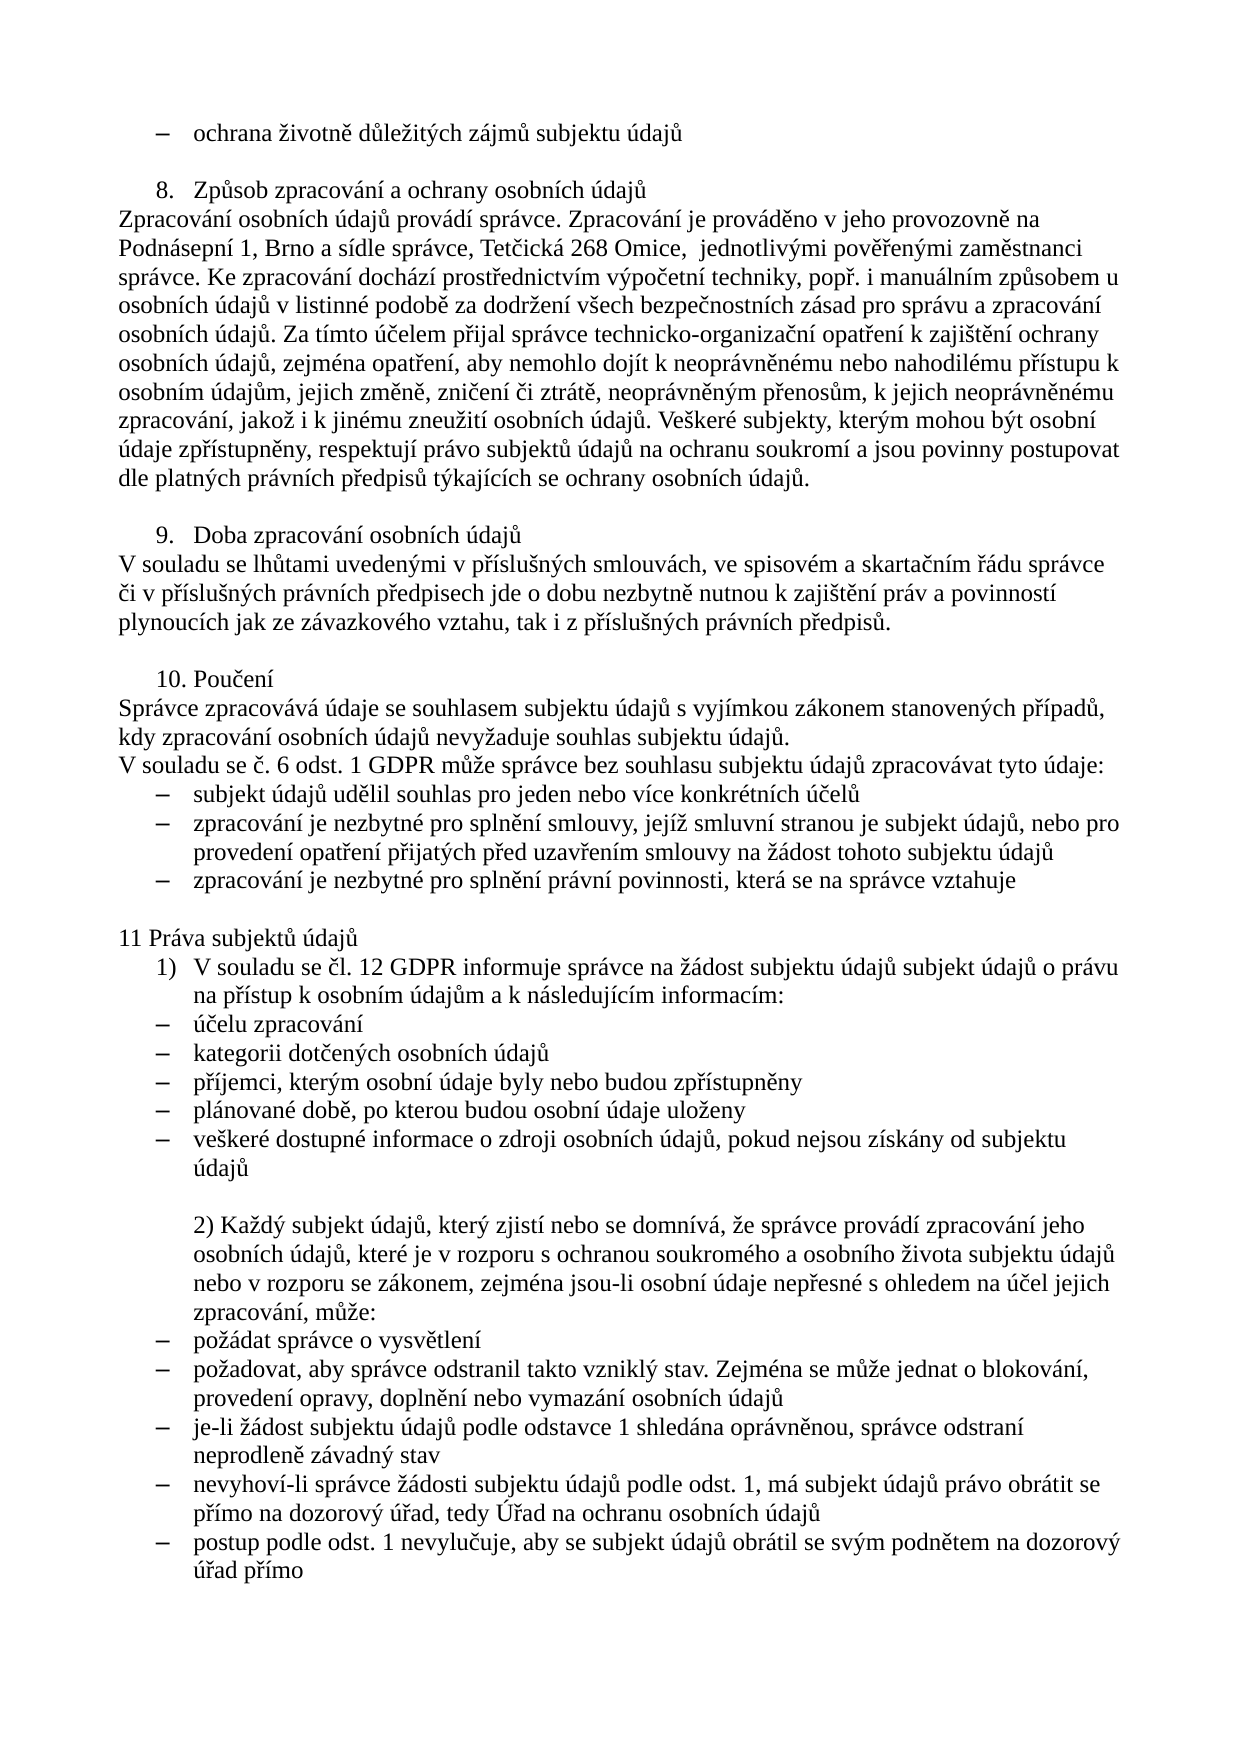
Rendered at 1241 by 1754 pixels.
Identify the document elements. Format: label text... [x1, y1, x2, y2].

list zpracování je nezbytné pro splnění smlouvy, jejíž smluvní stranou je subjekt údajů, nebo pro provedení opatření přijatých před uzavřením smlouvy na žádost tohoto subjektu údajů [156, 808, 1122, 866]
text 11 Práva subjektů údajů [118, 923, 1122, 952]
list V souladu se čl. 12 GDPR informuje správce na žádost subjektu údajů subjekt údajů o právu na přístup k osobním údajům a k následujícím informacím: [156, 952, 1122, 1009]
list Doba zpracování osobních údajů [156, 521, 1122, 549]
text Zpracování osobních údajů provádí správce. Zpracování je prováděno v jeho provozovně na Podnásepní 1, Brno a sídle správce, Tetčická 268 Omice, jednotlivými pověřenými zaměstnanci správce. Ke zpracování dochází prostřednictvím výpočetní techniky, popř. i manuálním způsobem u osobních údajů v listinné podobě za dodržení všech bezpečnostních zásad pro správu a zpracování osobních údajů. Za tímto účelem přijal správce technicko-organizační opatření k zajištění ochrany osobních údajů, zejména opatření, aby nemohlo dojít k neoprávněnému nebo nahodilému přístupu k osobním údajům, jejich změně, zničení či ztrátě, neoprávněným přenosům, k jejich neoprávněnému zpracování, jakož i k jinému zneužití osobních údajů. Veškeré subjekty, kterým mohou být osobní údaje zpřístupněny, respektují právo subjektů údajů na ochranu soukromí a jsou povinny postupovat dle platných právních předpisů týkajících se ochrany osobních údajů. [118, 204, 1122, 492]
list účelu zpracování [156, 1009, 1122, 1038]
text V souladu se lhůtami uvedenými v příslušných smlouvách, ve spisovém a skartačním řádu správce či v příslušných právních předpisech jde o dobu nezbytně nutnou k zajištění práv a povinností plynoucích jak ze závazkového vztahu, tak i z příslušných právních předpisů. [118, 549, 1122, 636]
list Poučení [156, 664, 1122, 693]
list subjekt údajů udělil souhlas pro jeden nebo více konkrétních účelů [156, 779, 1122, 808]
text Správce zpracovává údaje se souhlasem subjektu údajů s vyjímkou zákonem stanovených případů, kdy zpracování osobních údajů nevyžaduje souhlas subjektu údajů. [118, 693, 1122, 751]
list veškeré dostupné informace o zdroji osobních údajů, pokud nejsou získány od subjektu údajů [156, 1124, 1122, 1182]
list je-li žádost subjektu údajů podle odstavce 1 shledána oprávněnou, správce odstraní neprodleně závadný stav [156, 1412, 1122, 1469]
list 2) Každý subjekt údajů, který zjistí nebo se domnívá, že správce provádí zpracování jeho osobních údajů, které je v rozporu s ochranou soukromého a osobního života subjektu údajů [156, 1211, 1122, 1268]
list nebo v rozporu se zákonem, zejména jsou-li osobní údaje nepřesné s ohledem na účel jejich zpracování, může: [156, 1268, 1122, 1326]
list Způsob zpracování a ochrany osobních údajů [156, 176, 1122, 204]
list nevyhoví-li správce žádosti subjektu údajů podle odst. 1, má subjekt údajů právo obrátit se přímo na dozorový úřad, tedy Úřad na ochranu osobních údajů [156, 1469, 1122, 1527]
list kategorii dotčených osobních údajů [156, 1038, 1122, 1067]
list zpracování je nezbytné pro splnění právní povinnosti, která se na správce vztahuje [156, 866, 1122, 894]
list příjemci, kterým osobní údaje byly nebo budou zpřístupněny [156, 1067, 1122, 1096]
list požadovat, aby správce odstranil takto vzniklý stav. Zejména se může jednat o blokování, provedení opravy, doplnění nebo vymazání osobních údajů [156, 1354, 1122, 1412]
list postup podle odst. 1 nevylučuje, aby se subjekt údajů obrátil se svým podnětem na dozorový úřad přímo [156, 1527, 1122, 1584]
list plánované době, po kterou budou osobní údaje uloženy [156, 1096, 1122, 1124]
list ochrana životně důležitých zájmů subjektu údajů [156, 118, 1122, 147]
text V souladu se č. 6 odst. 1 GDPR může správce bez souhlasu subjektu údajů zpracovávat tyto údaje: [118, 751, 1122, 779]
list požádat správce o vysvětlení [156, 1326, 1122, 1354]
